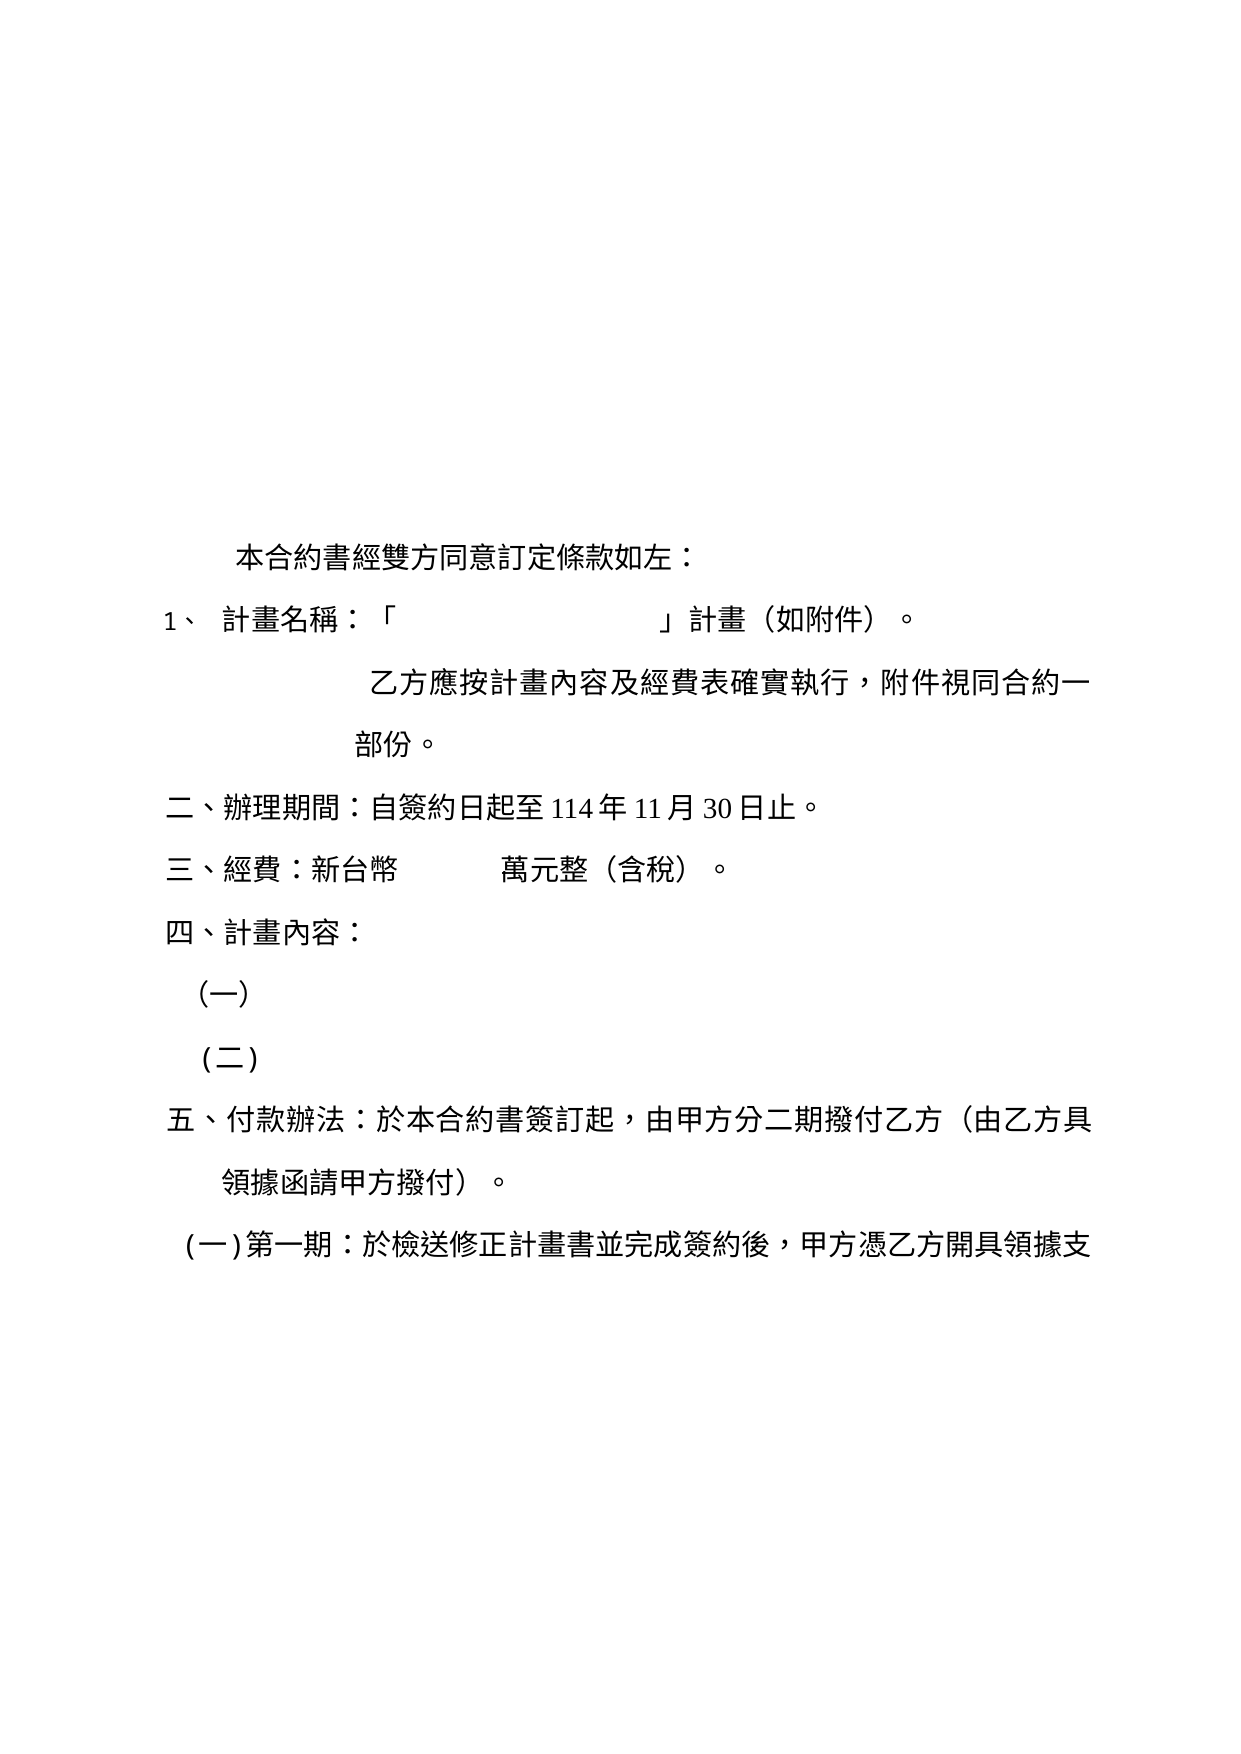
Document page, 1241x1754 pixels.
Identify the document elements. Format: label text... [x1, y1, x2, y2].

text (一)第一期：於檢送修正計畫書並完成簽約後，甲方憑乙方開具領據支 [175, 1201, 1093, 1264]
text 五、付款辦法：於本合約書簽訂起，由甲方分二期撥付乙方（由乙方具領據函請甲方撥付）。 [148, 1076, 1093, 1201]
text 四、計畫內容： [148, 889, 1093, 951]
text 三、經費：新台幣 萬元整（含稅）。 [148, 826, 1093, 889]
list 計畫名稱：「 」計畫（如附件）。 [162, 576, 1093, 639]
text 乙方應按計畫內容及經費表確實執行，附件視同合約一部份。 [354, 639, 1093, 764]
text (二) [163, 1014, 1093, 1076]
text （一） [163, 951, 1093, 1014]
text 本合約書經雙方同意訂定條款如左： [148, 514, 1093, 576]
text 二、辦理期間：自簽約日起至114年11月30日止。 [148, 764, 1093, 826]
